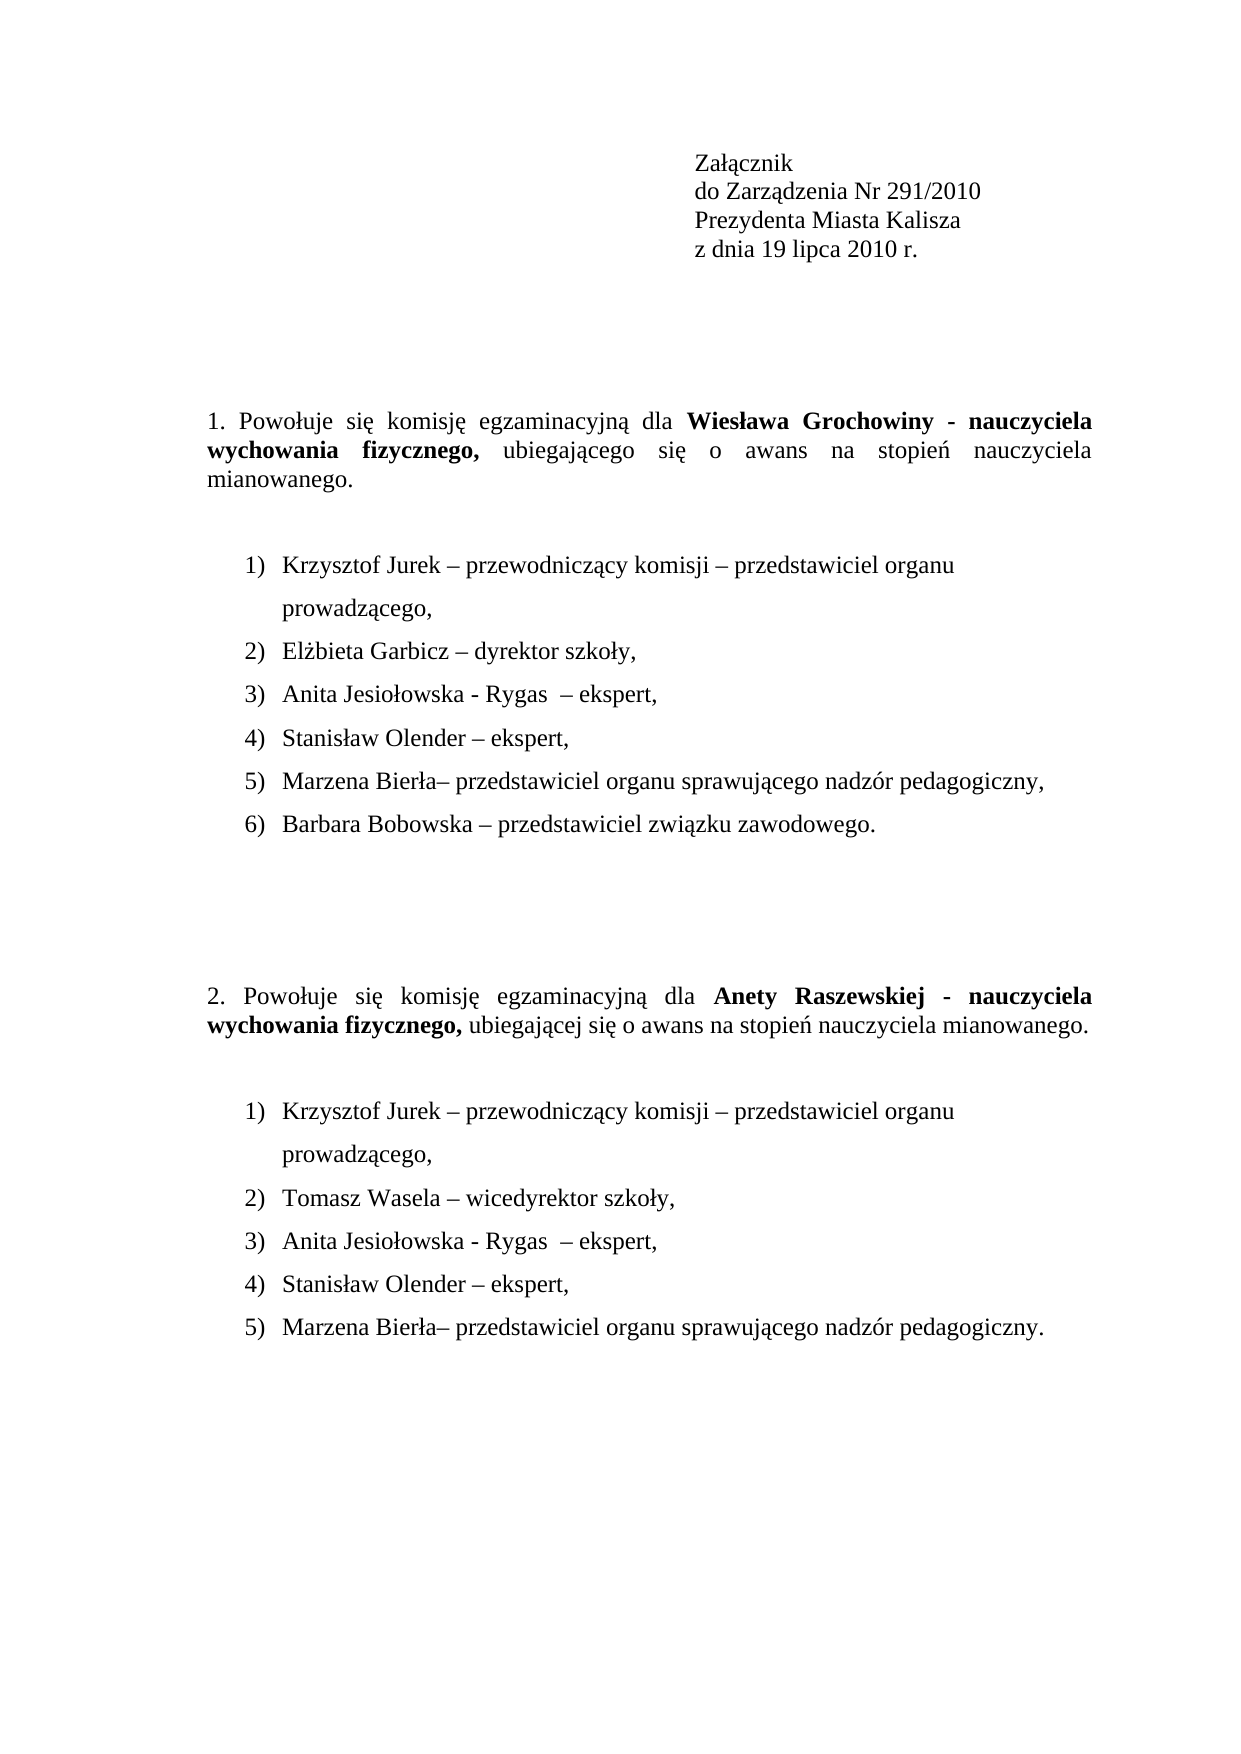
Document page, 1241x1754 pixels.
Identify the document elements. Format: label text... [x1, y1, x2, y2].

list Marzena Bierła– przedstawiciel organu sprawującego nadzór pedagogiczny. [244, 1312, 1092, 1341]
text 2. Powołuje się komisję egzaminacyjną dla Anety Raszewskiej - nauczyciela wychowania fizycznego, ubiegającej się o awans na stopień nauczyciela mianowanego. [207, 981, 1092, 1039]
text do Zarządzenia Nr 291/2010 [207, 176, 1092, 205]
list Krzysztof Jurek – przewodniczący komisji – przedstawiciel organu prowadzącego, [244, 1096, 1092, 1168]
text 1. Powołuje się komisję egzaminacyjną dla Wiesława Grochowiny - nauczyciela wychowania fizycznego, ubiegającego się o awans na stopień nauczyciela mianowanego. [207, 406, 1092, 493]
list Stanisław Olender – ekspert, [244, 723, 1092, 751]
list Barbara Bobowska – przedstawiciel związku zawodowego. [244, 809, 1092, 838]
list Marzena Bierła– przedstawiciel organu sprawującego nadzór pedagogiczny, [244, 766, 1092, 794]
list Stanisław Olender – ekspert, [244, 1269, 1092, 1298]
text z dnia 19 lipca 2010 r. [207, 234, 1092, 263]
list Tomasz Wasela – wicedyrektor szkoły, [244, 1183, 1092, 1211]
text Prezydenta Miasta Kalisza [207, 205, 1092, 234]
list Anita Jesiołowska - Rygas – ekspert, [244, 1226, 1092, 1254]
list Krzysztof Jurek – przewodniczący komisji – przedstawiciel organu prowadzącego, [244, 550, 1092, 622]
list Anita Jesiołowska - Rygas – ekspert, [244, 679, 1092, 708]
list Elżbieta Garbicz – dyrektor szkoły, [244, 636, 1092, 665]
text Załącznik [207, 148, 1092, 176]
